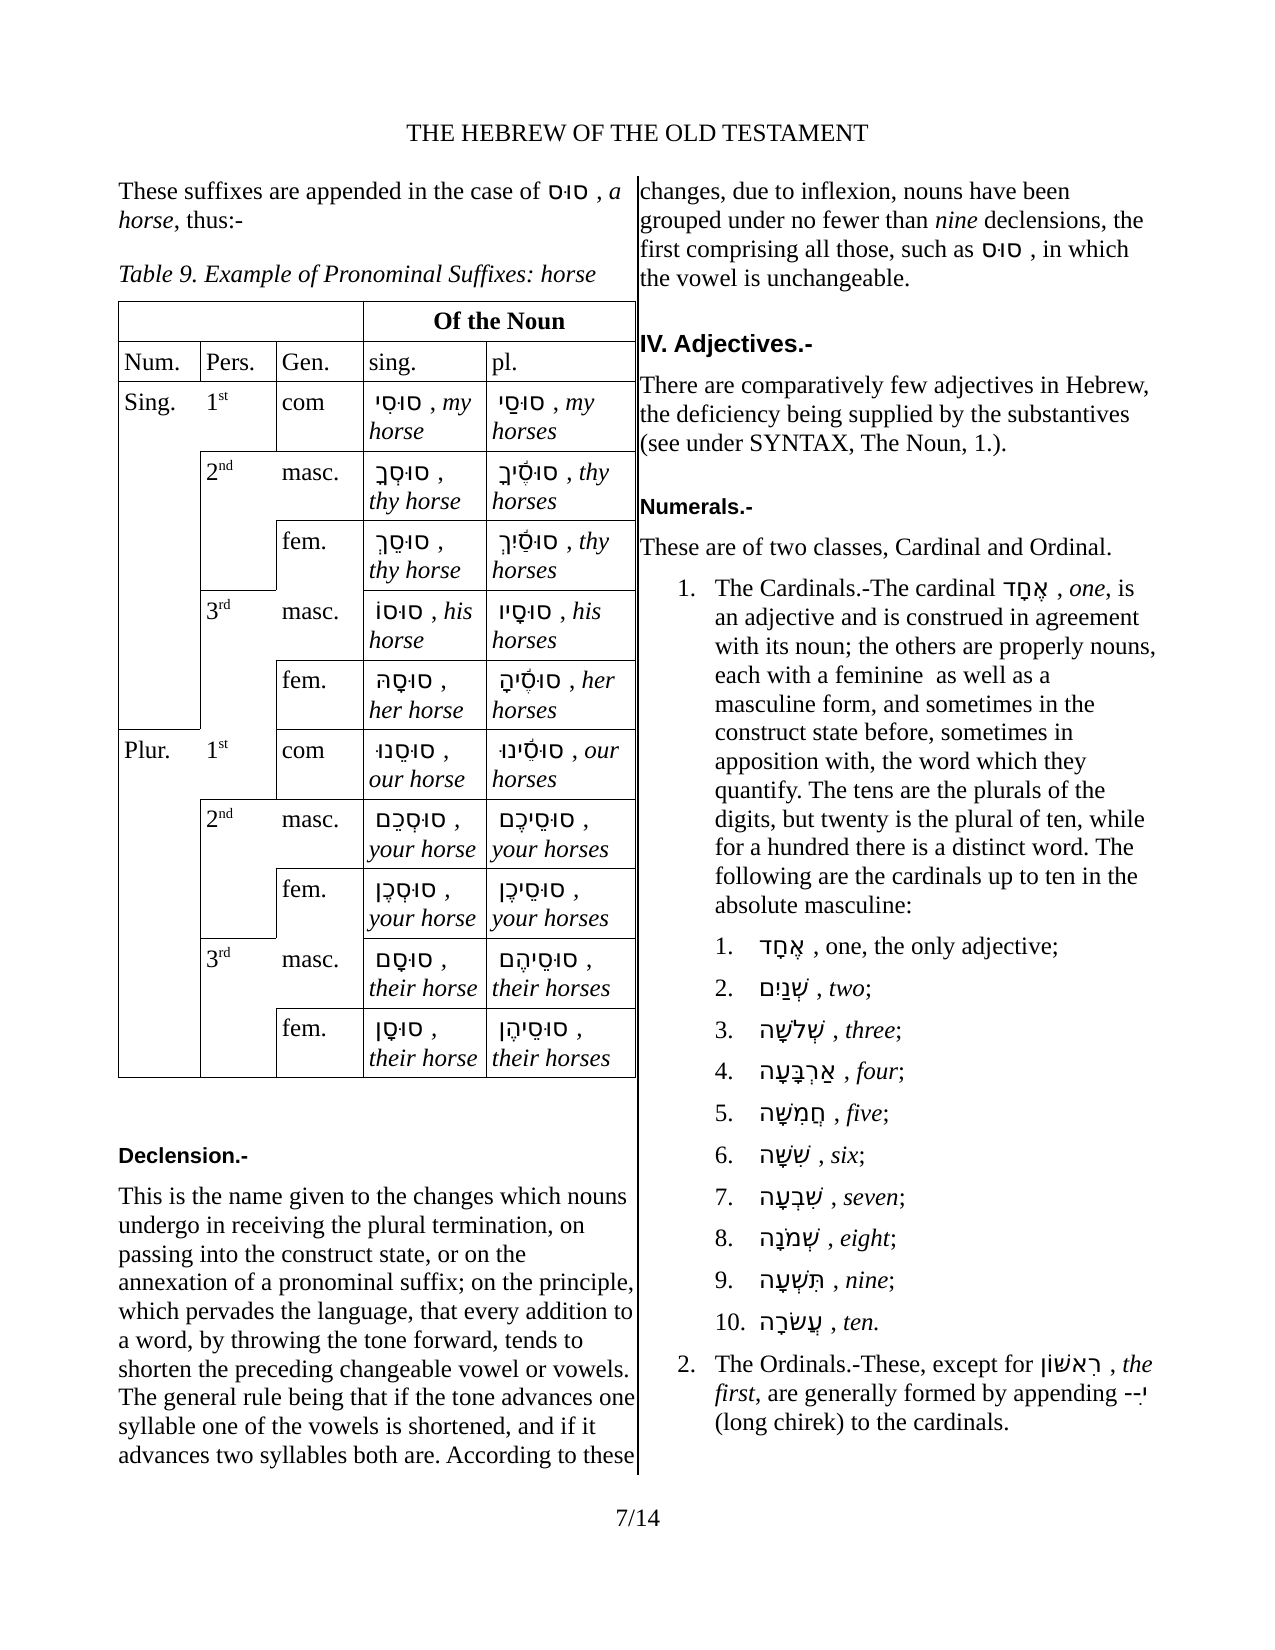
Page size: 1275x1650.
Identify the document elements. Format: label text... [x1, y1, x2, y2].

list תִּשְׁעָה , nine; [714, 1265, 1157, 1294]
list שְׁמֹנָה , eight; [714, 1223, 1157, 1253]
table_header סוּסוֹ , his horse [364, 591, 486, 659]
list שִׁשָּׁה , six; [714, 1140, 1157, 1169]
text changes, due to inflexion, nouns have been grouped under no fewer than nine declensions, the first comprising all those, such as סוּס , in which the vowel is unchangeable. [639, 176, 1157, 292]
list אֶחָד , one, the only adjective; [714, 931, 1157, 960]
table_cell סוּסֵךְ , thy horse [364, 521, 486, 590]
table_header masc. [276, 938, 363, 1007]
table_header סוּסָיו , his horses [487, 591, 635, 659]
table_header סוּסֵיהֶם , their horses [487, 939, 635, 1007]
text There are comparatively few adjectives in Hebrew, the deficiency being supplied by the substantives (see under SYNTAX, The Noun, 1.). [639, 370, 1157, 457]
table_cell סוּסֶ֬יהָ , her horses [487, 661, 635, 729]
table_cell fem. [277, 661, 363, 729]
subtitle IV. Adjectives.- [639, 329, 1157, 358]
table_header סוּסַי , my horses [487, 382, 635, 451]
table_cell sing. [364, 342, 486, 381]
table_cell Sing. [119, 382, 200, 729]
table_header masc. [276, 800, 363, 868]
table_cell Num. [119, 342, 200, 381]
table_header 1st [200, 382, 276, 451]
table_cell 3rd [201, 939, 276, 1077]
table_header com [277, 382, 363, 451]
table_cell fem. [277, 521, 363, 590]
subtitle Numerals.- [639, 494, 1157, 519]
text This is the name given to the changes which nouns undergo in receiving the plural termination, on passing into the construct state, or on the annexation of a pronominal suffix; on the principle, which pervades the language, that every addition to a word, by throwing the tone forward, tends to shorten the preceding changeable vowel or vowels. The general rule being that if the tone advances one syllable one of the vowels is shortened, and if it advances two syllables both are. According to these [118, 1181, 635, 1469]
table_cell 3rd [201, 591, 276, 729]
table_header סוּסֵיכֶם , your horses [487, 800, 635, 868]
table_cell סוּסָן , their horse [364, 1009, 486, 1077]
table_header [119, 302, 363, 341]
table_header com [277, 730, 363, 799]
table_cell סוּסַ֬יִךְ , thy horses [487, 521, 635, 590]
table_cell 2nd [201, 800, 276, 938]
table_header סוּסֵ֬ינוּ , our horses [487, 730, 635, 799]
table_cell 2nd [201, 452, 276, 590]
table_header masc. [276, 452, 363, 520]
table_cell pl. [487, 342, 635, 381]
table_header סוּסֵנוּ , our horse [364, 730, 486, 799]
list שִׁבְעָה , seven; [714, 1182, 1157, 1211]
subtitle Declension.- [118, 1143, 635, 1169]
list עֲשׂרָה , ten. [714, 1307, 1157, 1336]
table_header סוּסֶ֬יךָ , thy horses [487, 452, 635, 520]
list The Ordinals.-These, except for רִאשּׁוֹן , the first, are generally formed by appending ‐ִ‐י (long chirek) to the cardinals. [677, 1349, 1157, 1436]
table_cell סוּסֵיהֶן , their horses [487, 1009, 635, 1077]
list אַרְבָּעָה , four; [714, 1056, 1157, 1086]
table_cell Plur. [119, 730, 200, 1077]
table_header סוּסְךָ , thy horse [364, 452, 486, 520]
table_cell סוּסְכֶן , your horse [364, 869, 486, 938]
table_header Of the Noun [364, 302, 635, 341]
table_header סוּסִי , my horse [364, 382, 486, 451]
table_header 1st [200, 729, 276, 799]
list The Cardinals.-The cardinal אֶחָד , one, is an adjective and is construed in agreement with its noun; the others are properly nouns, each with a feminine as well as a masculine form, and sometimes in the construct state before, sometimes in apposition with, the word which they quantify. The tens are the plurals of the digits, but twenty is the plural of ten, while for a hundred there is a distinct word. The following are the cardinals up to ten in the absolute masculine: [677, 573, 1157, 919]
table_cell סוּסָהּ , her horse [364, 661, 486, 729]
table_header סוּסָם , their horse [364, 939, 486, 1007]
table_header masc. [276, 590, 363, 659]
table_cell סוּסֵיכֶן , your horses [487, 869, 635, 938]
table_cell fem. [277, 869, 363, 938]
table_cell Pers. [201, 342, 276, 381]
text These are of two classes, Cardinal and Ordinal. [639, 532, 1157, 561]
text Table 9. Example of Pronominal Suffixes: horse [118, 259, 635, 288]
table_cell Gen. [277, 342, 363, 381]
table_cell fem. [277, 1009, 363, 1077]
list שְׁנַיִם , two; [714, 973, 1157, 1002]
table_header סוּסְכֵם , your horse [364, 800, 486, 868]
text These suffixes are appended in the case of סוּס , a horse, thus:- [118, 176, 635, 234]
list חֲמִשָּׁה , five; [714, 1098, 1157, 1127]
list שְׁלשָׁה , three; [714, 1015, 1157, 1044]
